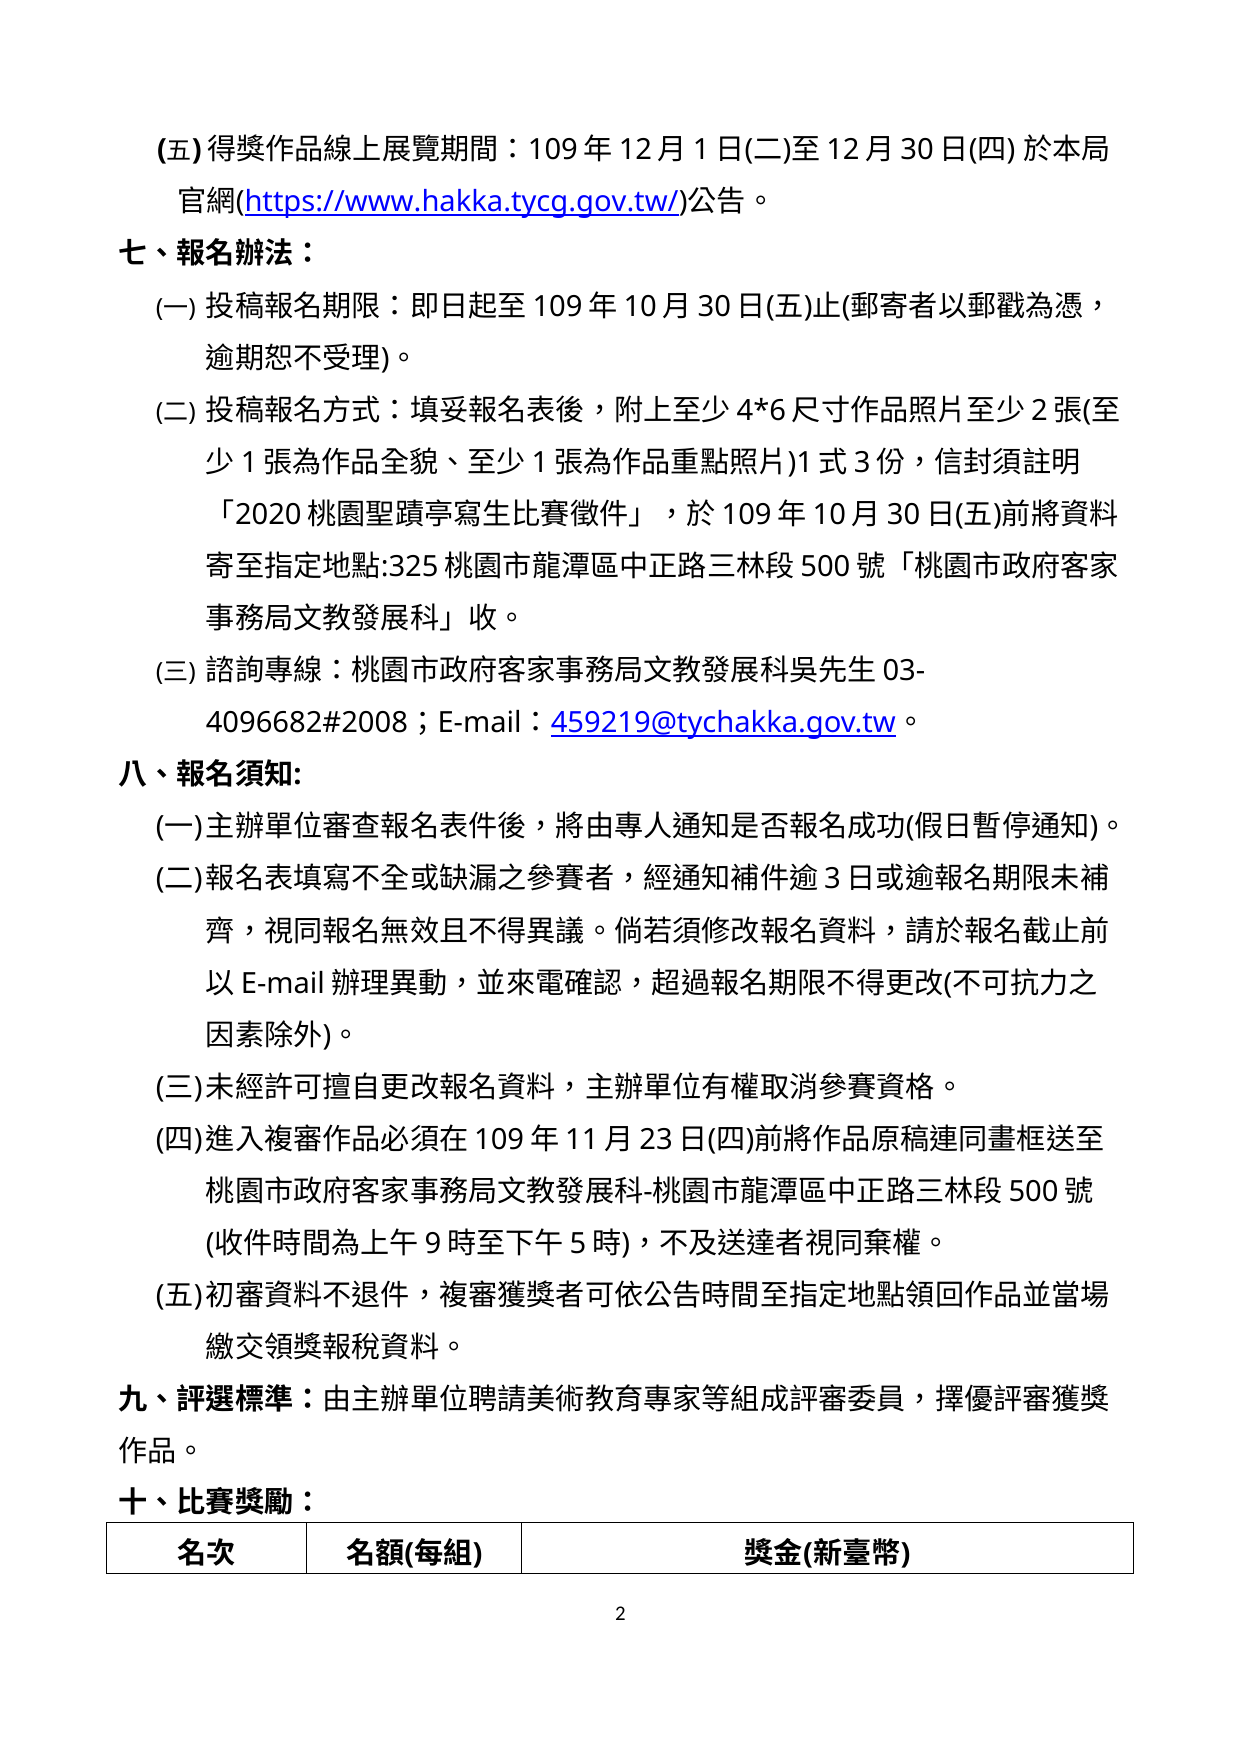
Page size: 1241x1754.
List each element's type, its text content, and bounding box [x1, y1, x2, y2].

list 得獎作品線上展覽期間：109年12月1日(二)至12月30日(四) 於本局官網(https://www.hakka.tycg.gov.tw/)公告。 [157, 118, 1122, 222]
list 主辦單位審查報名表件後，將由專人通知是否報名成功(假日暫停通知)。 [156, 795, 1122, 847]
table_header 獎金(新臺幣) [522, 1523, 1133, 1573]
table_header 名次 [107, 1523, 306, 1573]
text 七、報名辦法： [118, 222, 1122, 274]
list 諮詢專線：桃園市政府客家事務局文教發展科吳先生03-4096682#2008；E-mail：459219@tychakka.gov.tw。 [156, 639, 1122, 743]
list 投稿報名期限：即日起至109年10月30日(五)止(郵寄者以郵戳為憑，逾期恕不受理)。 [156, 274, 1122, 378]
text 十、比賽獎勵： [118, 1472, 1122, 1522]
list 報名表填寫不全或缺漏之參賽者，經通知補件逾3日或逾報名期限未補齊，視同報名無效且不得異議。倘若須修改報名資料，請於報名截止前以E-mail辦理異動，並來電確認，超過報名期限不得更改(不可抗力之因素除外)。 [156, 847, 1122, 1056]
text 九、評選標準：由主辦單位聘請美術教育專家等組成評審委員，擇優評審獲獎作品。 [118, 1368, 1122, 1472]
text 八、報名須知: [118, 743, 1122, 795]
list 投稿報名方式：填妥報名表後，附上至少4*6尺寸作品照片至少2張(至少1張為作品全貌、至少1張為作品重點照片)1式3份，信封須註明「2020桃園聖蹟亭寫生比賽徵件」，於109年10月30日(五)前將資料寄至指定地點:325桃園市龍潭區中正路三林段500號「桃園市政府客家事務局文教發展科」收。 [156, 378, 1122, 639]
list 未經許可擅自更改報名資料，主辦單位有權取消參賽資格。 [156, 1056, 1122, 1108]
list 初審資料不退件，複審獲獎者可依公告時間至指定地點領回作品並當場繳交領獎報稅資料。 [156, 1264, 1122, 1368]
table_header 名額(每組) [307, 1523, 521, 1573]
list 進入複審作品必須在109年11月23日(四)前將作品原稿連同畫框送至桃園市政府客家事務局文教發展科-桃園市龍潭區中正路三林段500號 (收件時間為上午9時至下午5時)，不及送達者視同棄權。 [156, 1108, 1122, 1264]
